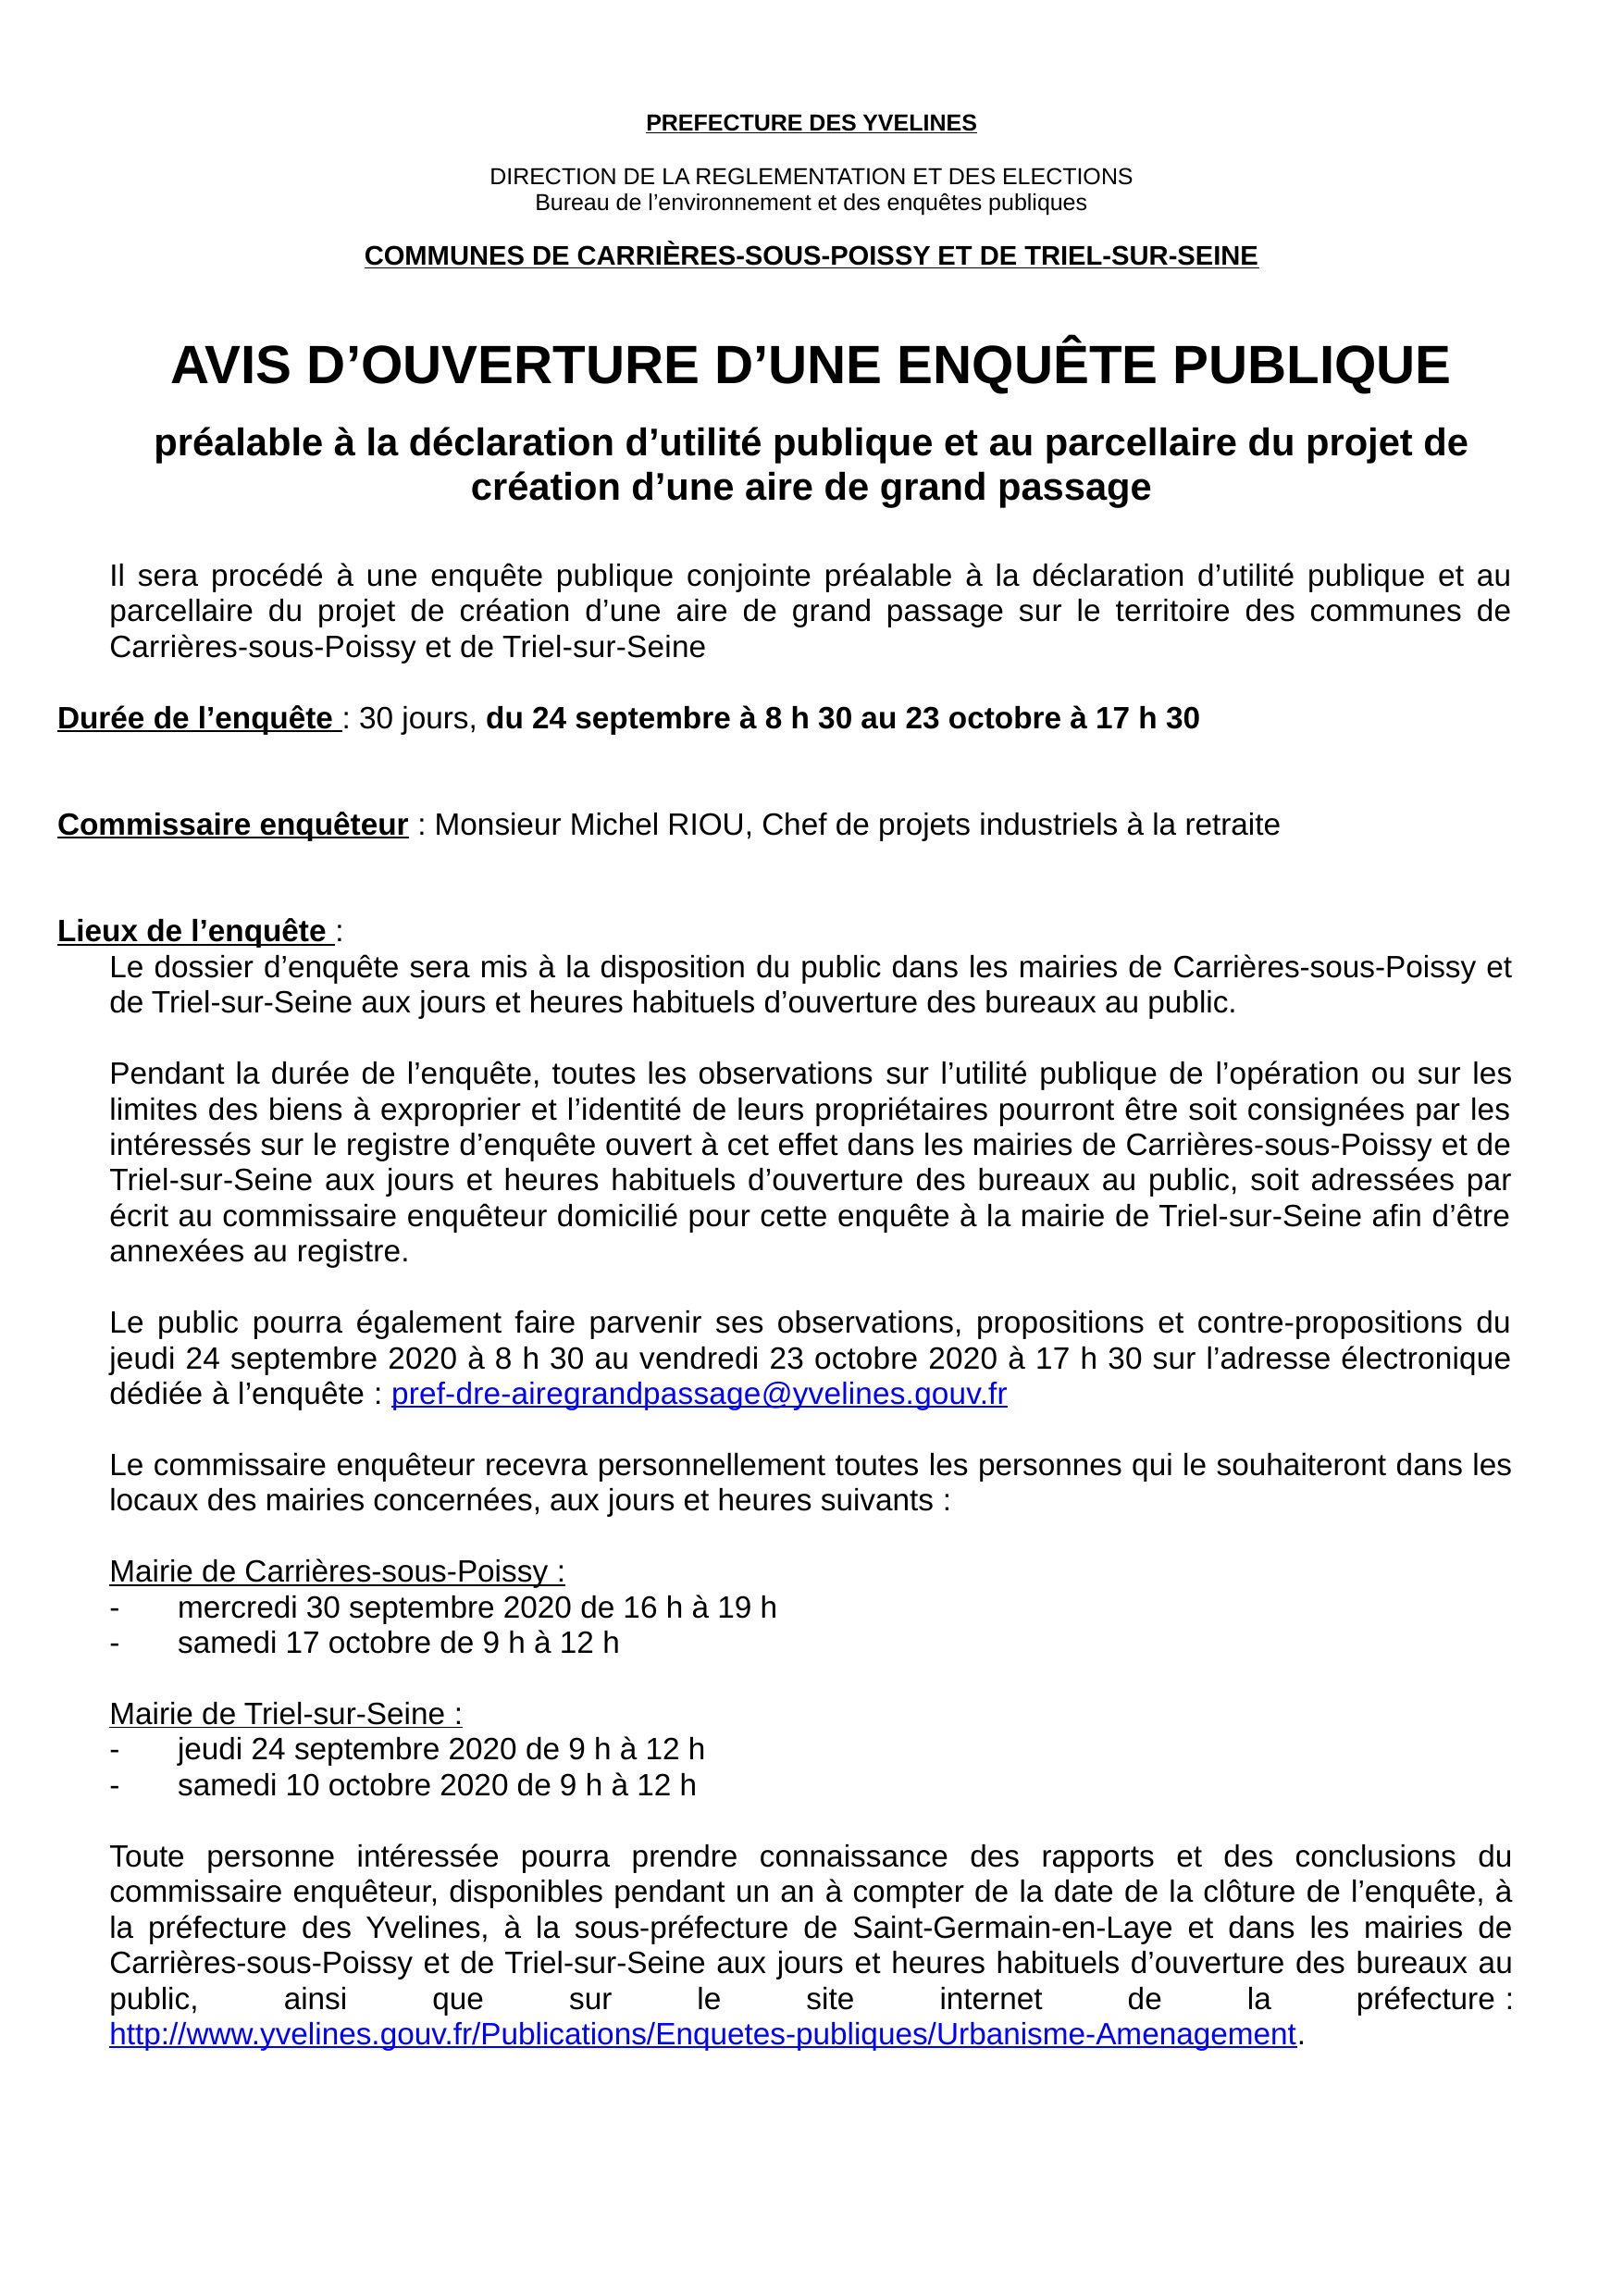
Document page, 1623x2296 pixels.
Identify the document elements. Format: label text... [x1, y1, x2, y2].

text Lieux de l’enquête : [57, 912, 1514, 949]
subtitle PREFECTURE DES YVELINES [109, 109, 1514, 136]
list jeudi 24 septembre 2020 de 9 h à 12 h [109, 1731, 1514, 1767]
text DIRECTION DE LA REGLEMENTATION ET DES ELECTIONS [109, 163, 1514, 189]
text Durée de l’enquête : 30 jours, du 24 septembre à 8 h 30 au 23 octobre à 17 h 30 [57, 700, 1514, 735]
text Commissaire enquêteur : Monsieur Michel RIOU, Chef de projets industriels à la retraite [57, 806, 1514, 841]
text Toute personne intéressée pourra prendre connaissance des rapports et des conclusions du commissaire enquêteur, disponibles pendant un an à compter de la date de la clôture de l’enquête, à la préfecture des Yvelines, à la sous-préfecture de Saint-Germain-en-Laye et dans les mairies de Carrières-sous-Poissy et de Triel-sur-Seine aux jours et heures habituels d’ouverture des bureaux au public, ainsi que sur le site internet de la préfecture : http://www.yvelines.gouv.fr/Publications/Enquetes-publiques/Urbanisme-Amenagement. [109, 1838, 1514, 2051]
text AVIS D’OUVERTURE D’UNE ENQUÊTE PUBLIQUE [109, 333, 1514, 395]
text Pendant la durée de l’enquête, toutes les observations sur l’utilité publique de l’opération ou sur les limites des biens à exproprier et l’identité de leurs propriétaires pourront être soit consignées par les intéressés sur le registre d’enquête ouvert à cet effet dans les mairies de Carrières-sous-Poissy et de Triel-sur-Seine aux jours et heures habituels d’ouverture des bureaux au public, soit adressées par écrit au commissaire enquêteur domicilié pour cette enquête à la mairie de Triel-sur-Seine afin d’être annexées au registre. [109, 1055, 1514, 1269]
text Mairie de Triel-sur-Seine : [109, 1695, 1514, 1731]
list samedi 17 octobre de 9 h à 12 h [109, 1624, 1514, 1660]
text Il sera procédé à une enquête publique conjointe préalable à la déclaration d’utilité publique et au parcellaire du projet de création d’une aire de grand passage sur le territoire des communes de Carrières-sous-Poissy et de Triel-sur-Seine [109, 557, 1514, 664]
text Le commissaire enquêteur recevra personnellement toutes les personnes qui le souhaiteront dans les locaux des mairies concernées, aux jours et heures suivants : [109, 1446, 1514, 1518]
text Bureau de l’environnement et des enquêtes publiques [109, 189, 1514, 216]
text Mairie de Carrières-sous-Poissy : [109, 1553, 1514, 1589]
text COMMUNES DE CARRIÈRES-SOUS-POISSY ET DE TRIEL-SUR-SEINE [109, 240, 1514, 271]
list mercredi 30 septembre 2020 de 16 h à 19 h [109, 1589, 1514, 1624]
text Le public pourra également faire parvenir ses observations, propositions et contre-propositions du jeudi 24 septembre 2020 à 8 h 30 au vendredi 23 octobre 2020 à 17 h 30 sur l’adresse électronique dédiée à l’enquête : pref-dre-airegrandpassage@yvelines.gouv.fr [109, 1304, 1514, 1410]
text préalable à la déclaration d’utilité publique et au parcellaire du projet de création d’une aire de grand passage [109, 419, 1514, 508]
text Le dossier d’enquête sera mis à la disposition du public dans les mairies de Carrières-sous-Poissy et de Triel-sur-Seine aux jours et heures habituels d’ouverture des bureaux au public. [109, 949, 1514, 1020]
list samedi 10 octobre 2020 de 9 h à 12 h [109, 1767, 1514, 1802]
